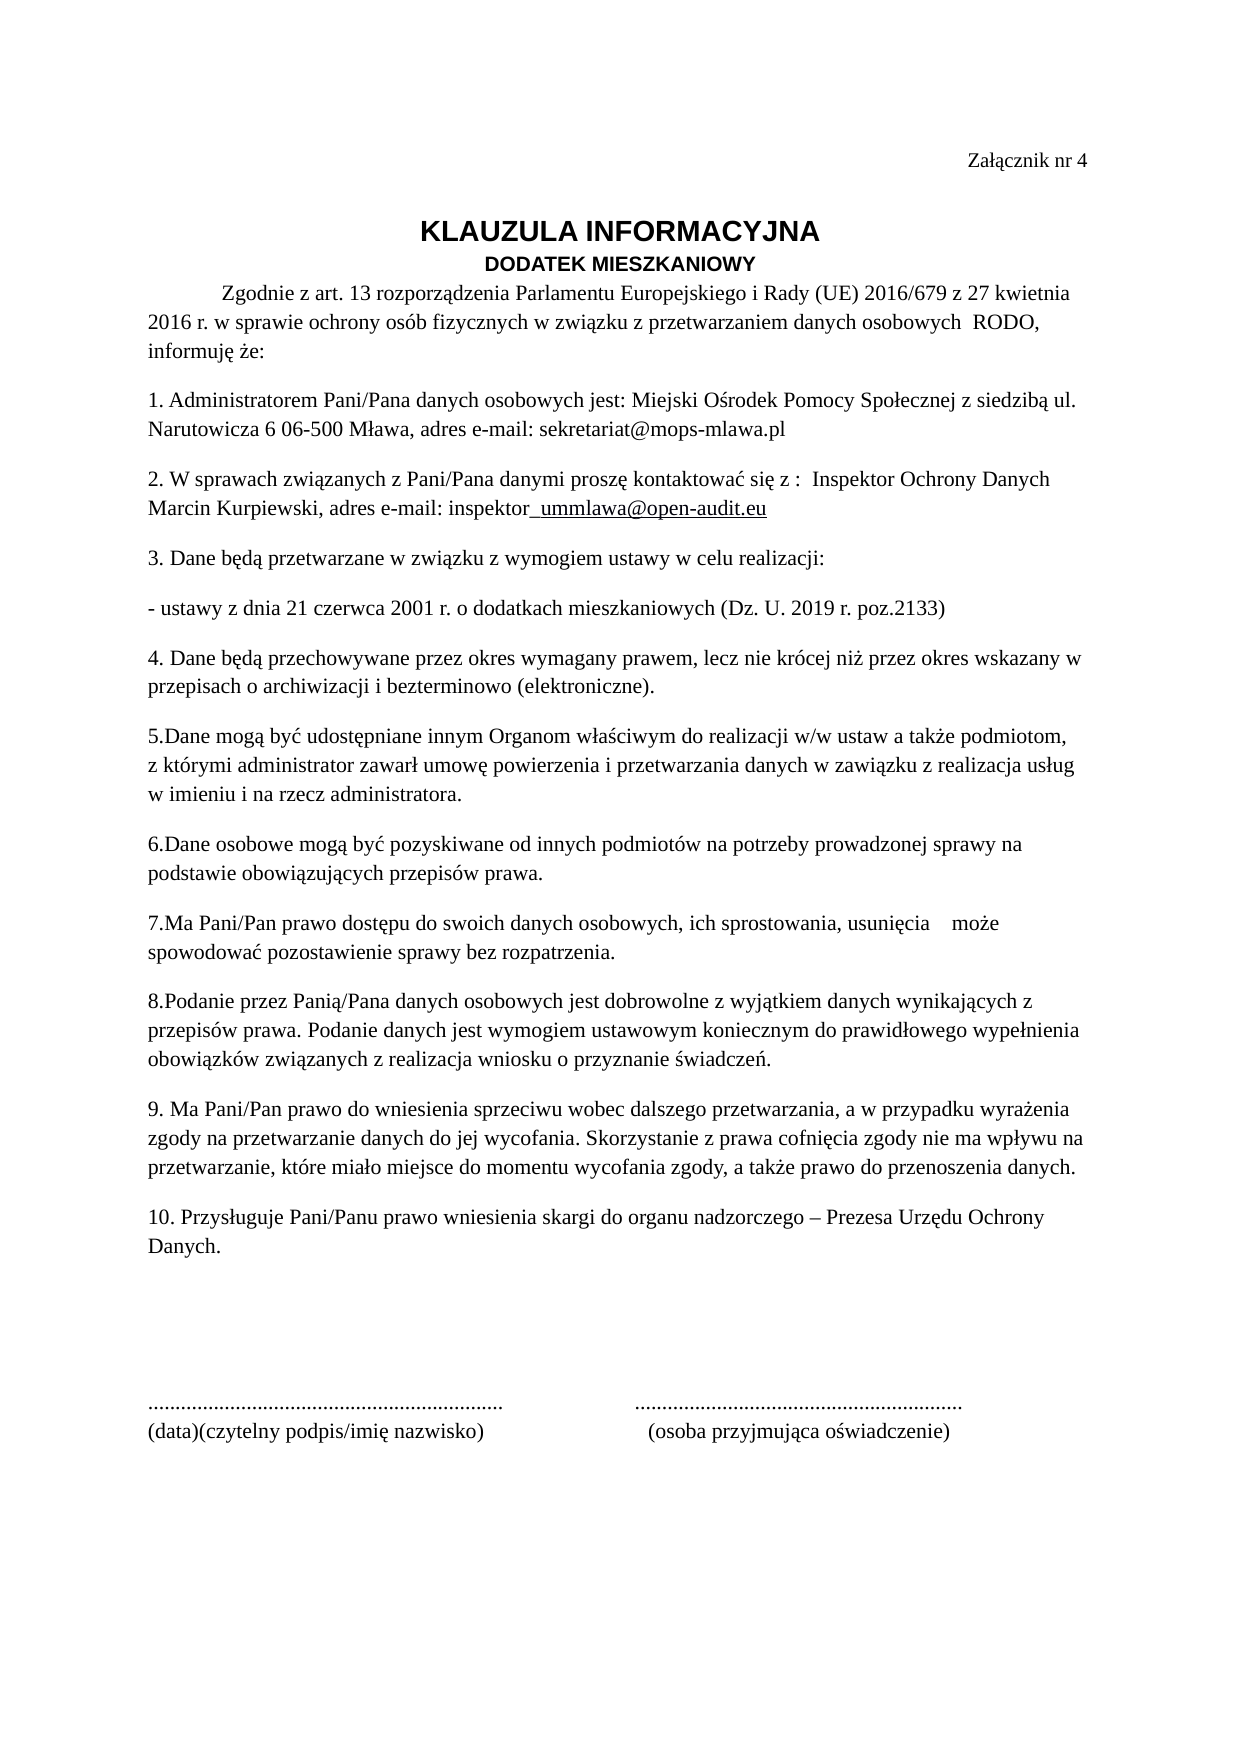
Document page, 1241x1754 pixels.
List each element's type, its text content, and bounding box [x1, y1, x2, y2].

text - ustawy z dnia 21 czerwca 2001 r. o dodatkach mieszkaniowych (Dz. U. 2019 r. poz.2133) [148, 595, 1093, 620]
text 3. Dane będą przetwarzane w związku z wymogiem ustawy w celu realizacji: [148, 545, 1093, 570]
text 9. Ma Pani/Pan prawo do wniesienia sprzeciwu wobec dalszego przetwarzania, a w przypadku wyrażenia zgody na przetwarzanie danych do jej wycofania. Skorzystanie z prawa cofnięcia zgody nie ma wpływu na przetwarzanie, które miało miejsce do momentu wycofania zgody, a także prawo do przenoszenia danych. [148, 1096, 1093, 1179]
text Zgodnie z art. 13 rozporządzenia Parlamentu Europejskiego i Rady (UE) 2016/679 z 27 kwietnia 2016 r. w sprawie ochrony osób fizycznych w związku z przetwarzaniem danych osobowych RODO, informuję że: [148, 280, 1093, 363]
text 2. W sprawach związanych z Pani/Pana danymi proszę kontaktować się z : Inspektor Ochrony Danych Marcin Kurpiewski, adres e-mail: inspektor_ummlawa@open-audit.eu [148, 466, 1093, 520]
text ................................................................. ............................................................ (data)(czytelny podpis/imię nazwisko) (osoba przyjmująca oświadczenie) [148, 1389, 1093, 1443]
text KLAUZULA INFORMACYJNA [148, 214, 1093, 247]
text 4. Dane będą przechowywane przez okres wymagany prawem, lecz nie krócej niż przez okres wskazany w przepisach o archiwizacji i bezterminowo (elektroniczne). [148, 644, 1093, 699]
text 7.Ma Pani/Pan prawo dostępu do swoich danych osobowych, ich sprostowania, usunięcia może spowodować pozostawienie sprawy bez rozpatrzenia. [148, 910, 1093, 964]
text 10. Przysługuje Pani/Panu prawo wniesienia skargi do organu nadzorczego – Prezesa Urzędu Ochrony Danych. [148, 1204, 1093, 1258]
text 8.Podanie przez Panią/Pana danych osobowych jest dobrowolne z wyjątkiem danych wynikających z przepisów prawa. Podanie danych jest wymogiem ustawowym koniecznym do prawidłowego wypełnienia obowiązków związanych z realizacja wniosku o przyznanie świadczeń. [148, 988, 1093, 1072]
text 6.Dane osobowe mogą być pozyskiwane od innych podmiotów na potrzeby prowadzonej sprawy na podstawie obowiązujących przepisów prawa. [148, 831, 1093, 885]
text DODATEK MIESZKANIOWY [148, 252, 1093, 276]
text Załącznik nr 4 [148, 148, 1093, 172]
text 5.Dane mogą być udostępniane innym Organom właściwym do realizacji w/w ustaw a także podmiotom, z którymi administrator zawarł umowę powierzenia i przetwarzania danych w zawiązku z realizacja usług w imieniu i na rzecz administratora. [148, 723, 1093, 806]
text 1. Administratorem Pani/Pana danych osobowych jest: Miejski Ośrodek Pomocy Społecznej z siedzibą ul. Narutowicza 6 06-500 Mława, adres e-mail: sekretariat@mops-mlawa.pl [148, 387, 1093, 442]
